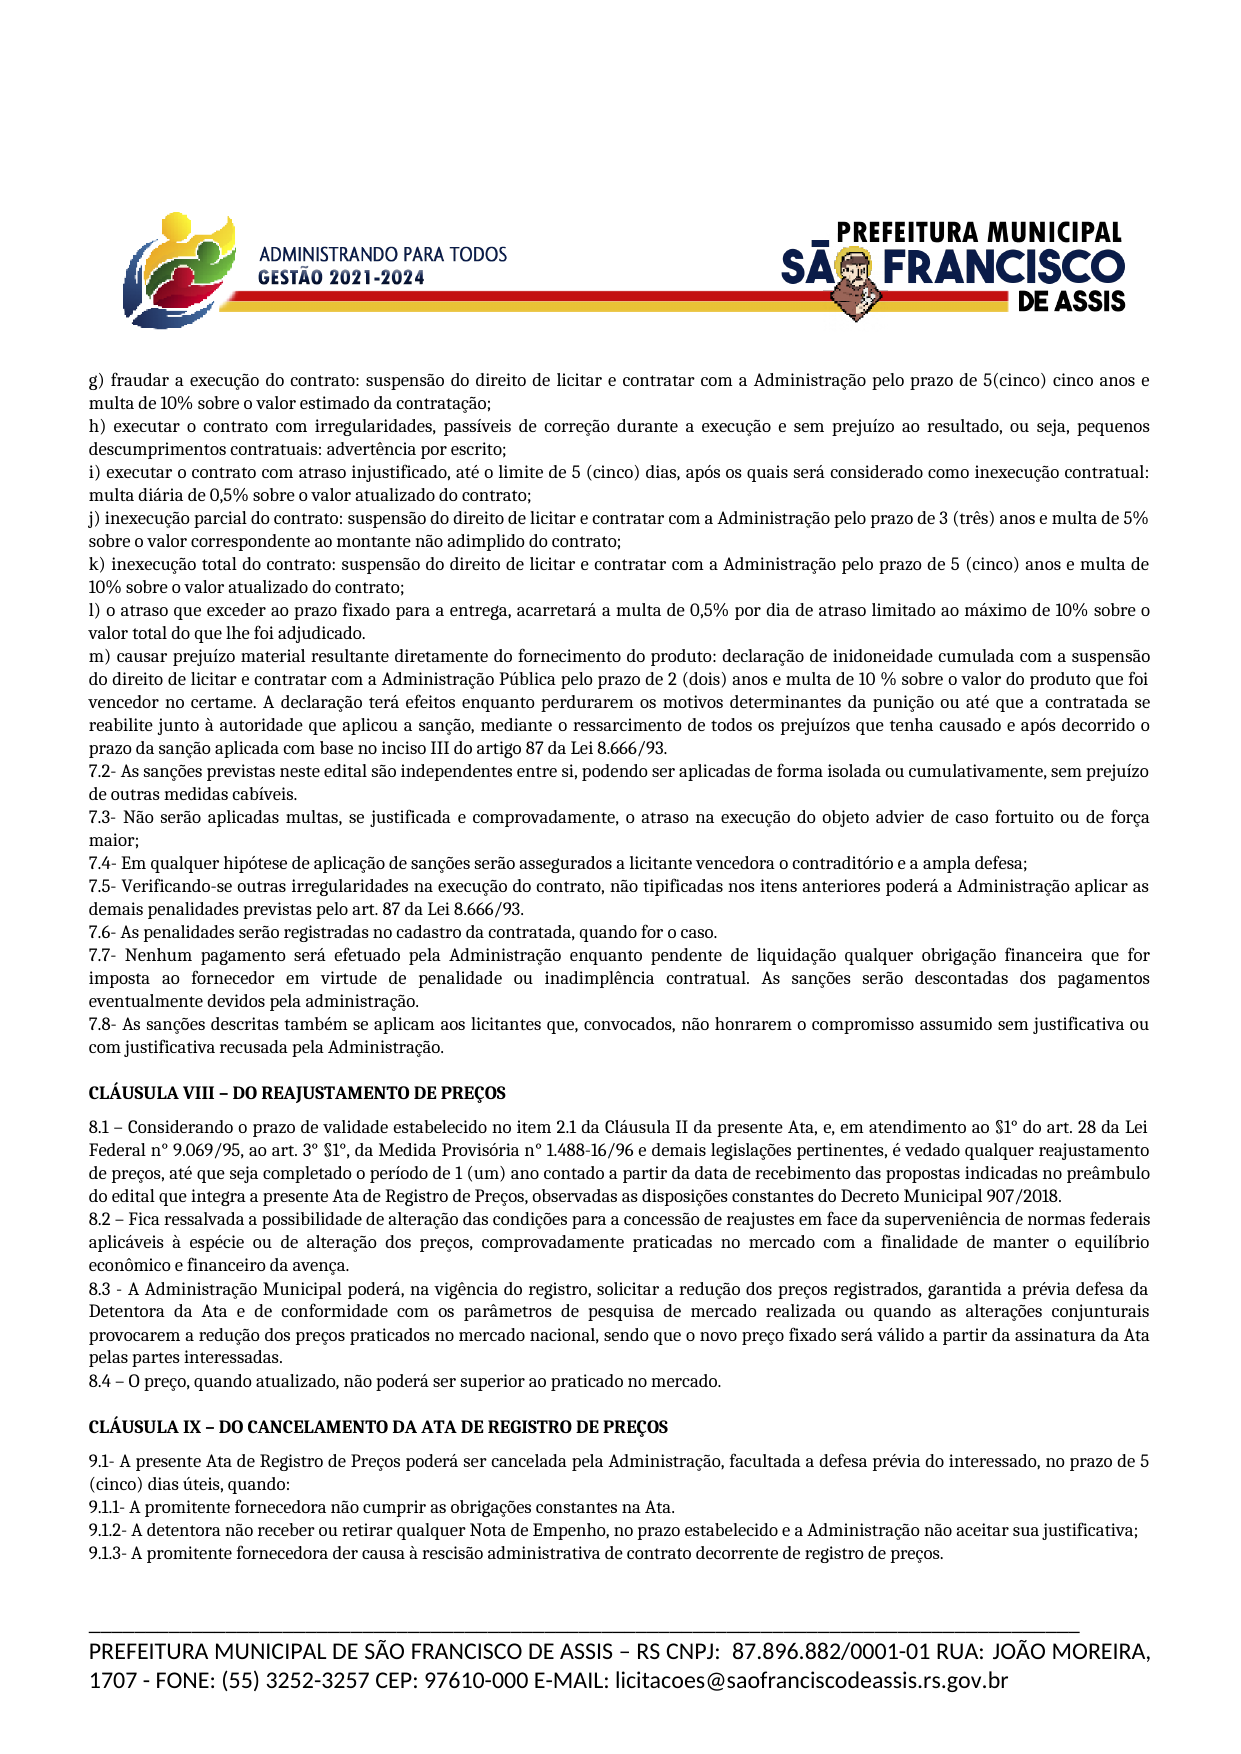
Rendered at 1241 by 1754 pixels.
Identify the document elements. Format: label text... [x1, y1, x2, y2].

text 7.7- Nenhum pagamento será efetuado pela Administração enquanto pendente de liquidação qualquer obrigação financeira que for imposta ao fornecedor em virtude de penalidade ou inadimplência contratual. As sanções serão descontadas dos pagamentos eventualmente devidos pela administração. [89, 945, 1152, 1012]
text 7.5- Verificando-se outras irregularidades na execução do contrato, não tipificadas nos itens anteriores poderá a Administração aplicar as demais penalidades previstas pelo art. 87 da Lei 8.666/93. [89, 876, 1152, 920]
text i) executar o contrato com atraso injustificado, até o limite de 5 (cinco) dias, após os quais será considerado como inexecução contratual: multa diária de 0,5% sobre o valor atualizado do contrato; [89, 461, 1152, 506]
text 8.3 - A Administração Municipal poderá, na vigência do registro, solicitar a redução dos preços registrados, garantida a prévia defesa da Detentora da Ata e de conformidade com os parâmetros de pesquisa de mercado realizada ou quando as alterações conjunturais provocarem a redução dos preços praticados no mercado nacional, sendo que o novo preço fixado será válido a partir da assinatura da Ata pelas partes interessadas. [89, 1278, 1152, 1369]
text 9.1- A presente Ata de Registro de Preços poderá ser cancelada pela Administração, facultada a defesa prévia do interessado, no prazo de 5 (cinco) dias úteis, quando: [89, 1450, 1152, 1495]
text 7.2- As sanções previstas neste edital são independentes entre si, podendo ser aplicadas de forma isolada ou cumulativamente, sem prejuízo de outras medidas cabíveis. [89, 761, 1152, 805]
text CLÁUSULA VIII – DO REAJUSTAMENTO DE PREÇOS [89, 1083, 1152, 1104]
text 8.1 – Considerando o prazo de validade estabelecido no item 2.1 da Cláusula II da presente Ata, e, em atendimento ao §1° do art. 28 da Lei Federal n° 9.069/95, ao art. 3° §1°, da Medida Provisória n° 1.488-16/96 e demais legislações pertinentes, é vedado qualquer reajustamento de preços, até que seja completado o período de 1 (um) ano contado a partir da data de recebimento das propostas indicadas no preâmbulo do edital que integra a presente Ata de Registro de Preços, observadas as disposições constantes do Decreto Municipal 907/2018. [89, 1117, 1152, 1207]
text 7.4- Em qualquer hipótese de aplicação de sanções serão assegurados a licitante vencedora o contraditório e a ampla defesa; [89, 853, 1152, 874]
text 9.1.1- A promitente fornecedora não cumprir as obrigações constantes na Ata. [89, 1496, 1152, 1518]
text 7.6- As penalidades serão registradas no cadastro da contratada, quando for o caso. [89, 922, 1152, 943]
text m) causar prejuízo material resultante diretamente do fornecimento do produto: declaração de inidoneidade cumulada com a suspensão do direito de licitar e contratar com a Administração Pública pelo prazo de 2 (dois) anos e multa de 10 % sobre o valor do produto que foi vencedor no certame. A declaração terá efeitos enquanto perdurarem os motivos determinantes da punição ou até que a contratada se reabilite junto à autoridade que aplicou a sanção, mediante o ressarcimento de todos os prejuízos que tenha causado e após decorrido o prazo da sanção aplicada com base no inciso III do artigo 87 da Lei 8.666/93. [89, 645, 1152, 759]
text 9.1.3- A promitente fornecedora der causa à rescisão administrativa de contrato decorrente de registro de preços. [89, 1542, 1152, 1564]
text h) executar o contrato com irregularidades, passíveis de correção durante a execução e sem prejuízo ao resultado, ou seja, pequenos descumprimentos contratuais: advertência por escrito; [89, 415, 1152, 460]
text 8.2 – Fica ressalvada a possibilidade de alteração das condições para a concessão de reajustes em face da superveniência de normas federais aplicáveis à espécie ou de alteração dos preços, comprovadamente praticadas no mercado com a finalidade de manter o equilíbrio econômico e financeiro da avença. [89, 1209, 1152, 1277]
text 7.3- Não serão aplicadas multas, se justificada e comprovadamente, o atraso na execução do objeto advier de caso fortuito ou de força maior; [89, 807, 1152, 851]
text CLÁUSULA IX – DO CANCELAMENTO DA ATA DE REGISTRO DE PREÇOS [89, 1416, 1152, 1438]
text 9.1.2- A detentora não receber ou retirar qualquer Nota de Empenho, no prazo estabelecido e a Administração não aceitar sua justificativa; [89, 1519, 1152, 1541]
text g) fraudar a execução do contrato: suspensão do direito de licitar e contratar com a Administração pelo prazo de 5(cinco) cinco anos e multa de 10% sobre o valor estimado da contratação; [89, 369, 1152, 414]
text l) o atraso que exceder ao prazo fixado para a entrega, acarretará a multa de 0,5% por dia de atraso limitado ao máximo de 10% sobre o valor total do que lhe foi adjudicado. [89, 599, 1152, 644]
text k) inexecução total do contrato: suspensão do direito de licitar e contratar com a Administração pelo prazo de 5 (cinco) anos e multa de 10% sobre o valor atualizado do contrato; [89, 553, 1152, 598]
text 7.8- As sanções descritas também se aplicam aos licitantes que, convocados, não honrarem o compromisso assumido sem justificativa ou com justificativa recusada pela Administração. [89, 1014, 1152, 1058]
text 8.4 – O preço, quando atualizado, não poderá ser superior ao praticado no mercado. [89, 1370, 1152, 1392]
text j) inexecução parcial do contrato: suspensão do direito de licitar e contratar com a Administração pelo prazo de 3 (três) anos e multa de 5% sobre o valor correspondente ao montante não adimplido do contrato; [89, 507, 1152, 552]
